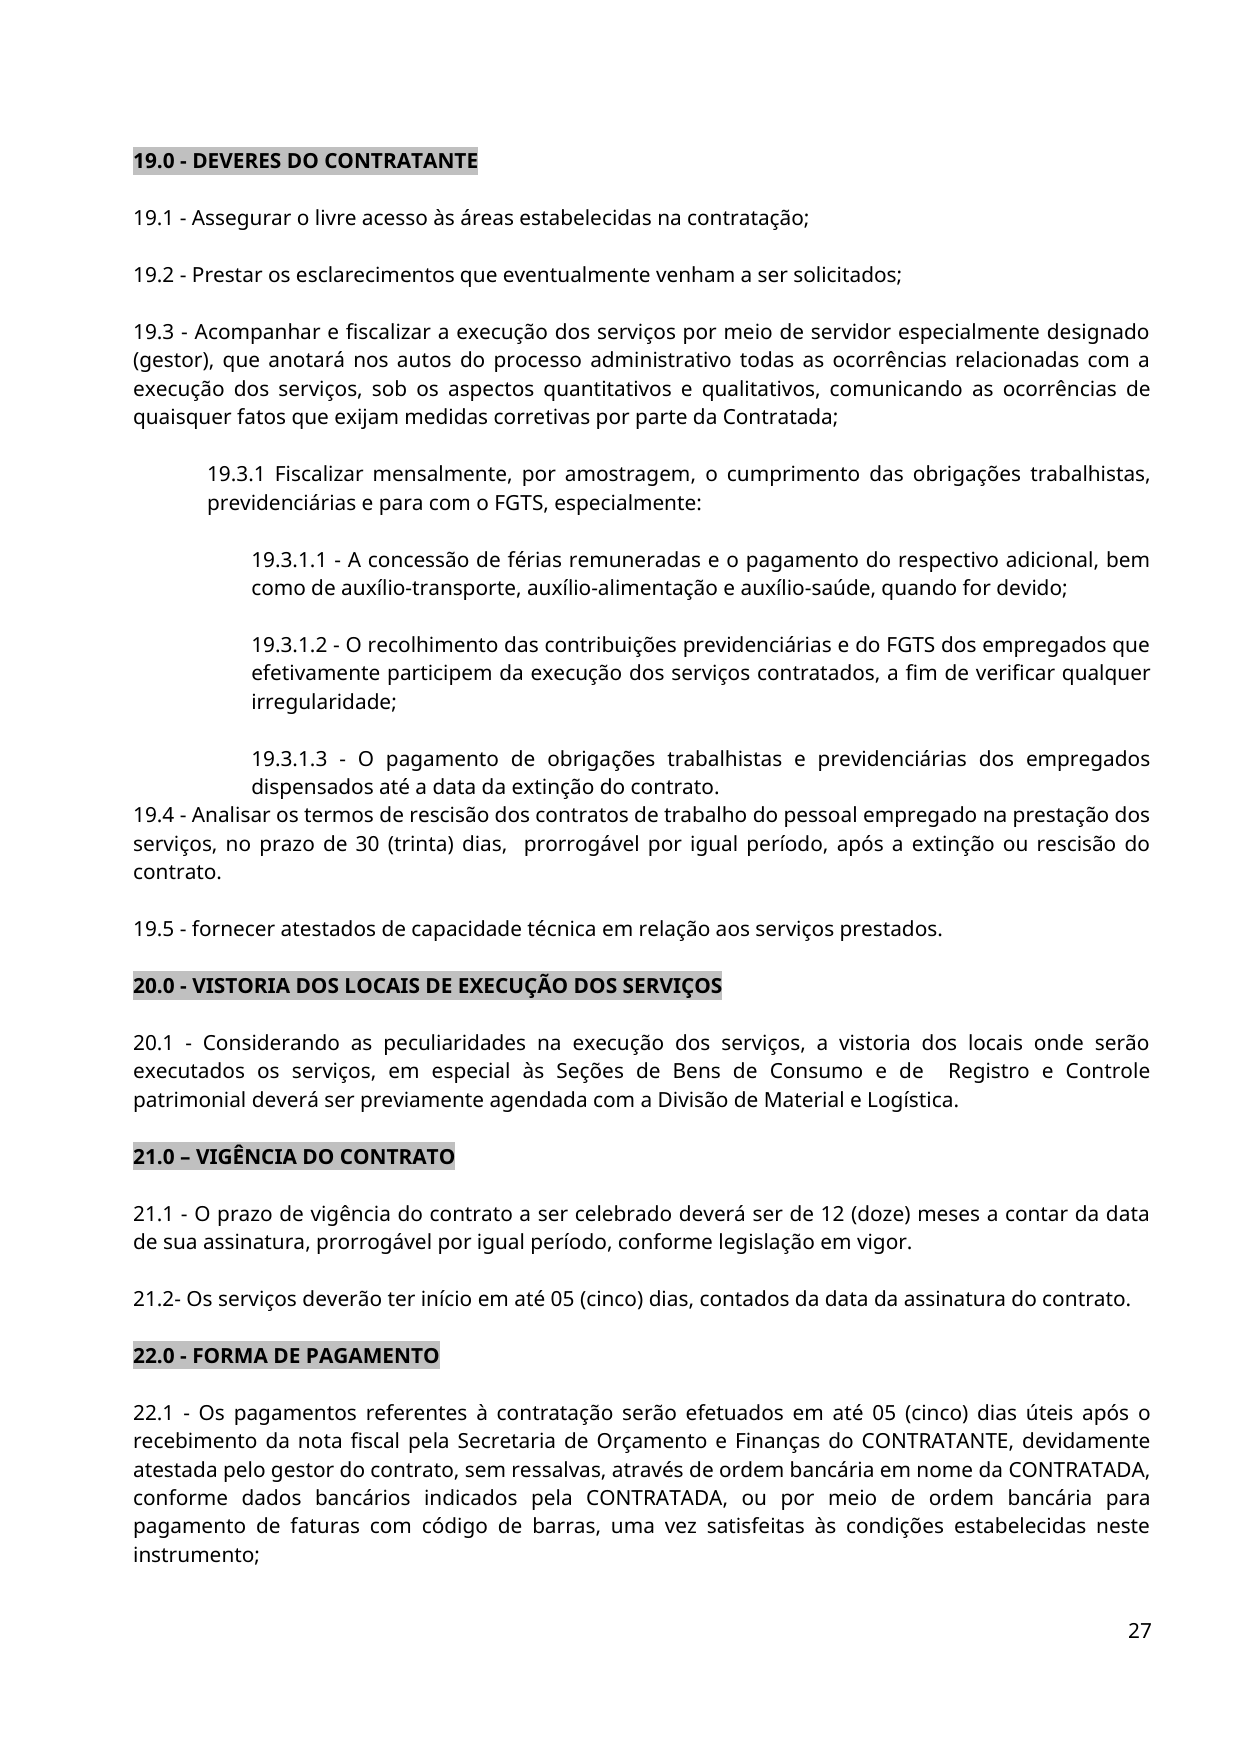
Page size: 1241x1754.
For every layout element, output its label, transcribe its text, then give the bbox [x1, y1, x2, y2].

text 21.2- Os serviços deverão ter início em até 05 (cinco) dias, contados da data da assinatura do contrato. [133, 1284, 1152, 1312]
text 19.4 - Analisar os termos de rescisão dos contratos de trabalho do pessoal empregado na prestação dos serviços, no prazo de 30 (trinta) dias, prorrogável por igual período, após a extinção ou rescisão do contrato. [133, 801, 1152, 886]
text 19.2 - Prestar os esclarecimentos que eventualmente venham a ser solicitados; [133, 260, 1152, 289]
text 21.0 – VIGÊNCIA DO CONTRATO [133, 1142, 1152, 1170]
text 20.0 - VISTORIA DOS LOCAIS DE EXECUÇÃO DOS SERVIÇOS [133, 971, 1152, 1000]
text 19.3 - Acompanhar e fiscalizar a execução dos serviços por meio de servidor especialmente designado (gestor), que anotará nos autos do processo administrativo todas as ocorrências relacionadas com a execução dos serviços, sob os aspectos quantitativos e qualitativos, comunicando as ocorrências de quaisquer fatos que exijam medidas corretivas por parte da Contratada; [133, 317, 1152, 431]
text 21.1 - O prazo de vigência do contrato a ser celebrado deverá ser de 12 (doze) meses a contar da data de sua assinatura, prorrogável por igual período, conforme legislação em vigor. [133, 1199, 1152, 1256]
text 19.0 - DEVERES DO CONTRATANTE [133, 147, 1152, 175]
text 22.1 - Os pagamentos referentes à contratação serão efetuados em até 05 (cinco) dias úteis após o recebimento da nota fiscal pela Secretaria de Orçamento e Finanças do CONTRATANTE, devidamente atestada pelo gestor do contrato, sem ressalvas, através de ordem bancária em nome da CONTRATADA, conforme dados bancários indicados pela CONTRATADA, ou por meio de ordem bancária para pagamento de faturas com código de barras, uma vez satisfeitas às condições estabelecidas neste instrumento; [133, 1398, 1152, 1568]
text 19.3.1.2 - O recolhimento das contribuições previdenciárias e do FGTS dos empregados que efetivamente participem da execução dos serviços contratados, a fim de verificar qualquer irregularidade; [251, 630, 1152, 715]
text 22.0 - FORMA DE PAGAMENTO [133, 1341, 1152, 1369]
text 19.3.1 Fiscalizar mensalmente, por amostragem, o cumprimento das obrigações trabalhistas, previdenciárias e para com o FGTS, especialmente: [207, 459, 1152, 516]
text 19.1 - Assegurar o livre acesso às áreas estabelecidas na contratação; [133, 203, 1152, 232]
text 19.5 - fornecer atestados de capacidade técnica em relação aos serviços prestados. [133, 914, 1152, 943]
text 19.3.1.1 - A concessão de férias remuneradas e o pagamento do respectivo adicional, bem como de auxílio-transporte, auxílio-alimentação e auxílio-saúde, quando for devido; [251, 545, 1152, 602]
text 20.1 - Considerando as peculiaridades na execução dos serviços, a vistoria dos locais onde serão executados os serviços, em especial às Seções de Bens de Consumo e de Registro e Controle patrimonial deverá ser previamente agendada com a Divisão de Material e Logística. [133, 1028, 1152, 1113]
text 19.3.1.3 - O pagamento de obrigações trabalhistas e previdenciárias dos empregados dispensados até a data da extinção do contrato. [251, 744, 1152, 801]
